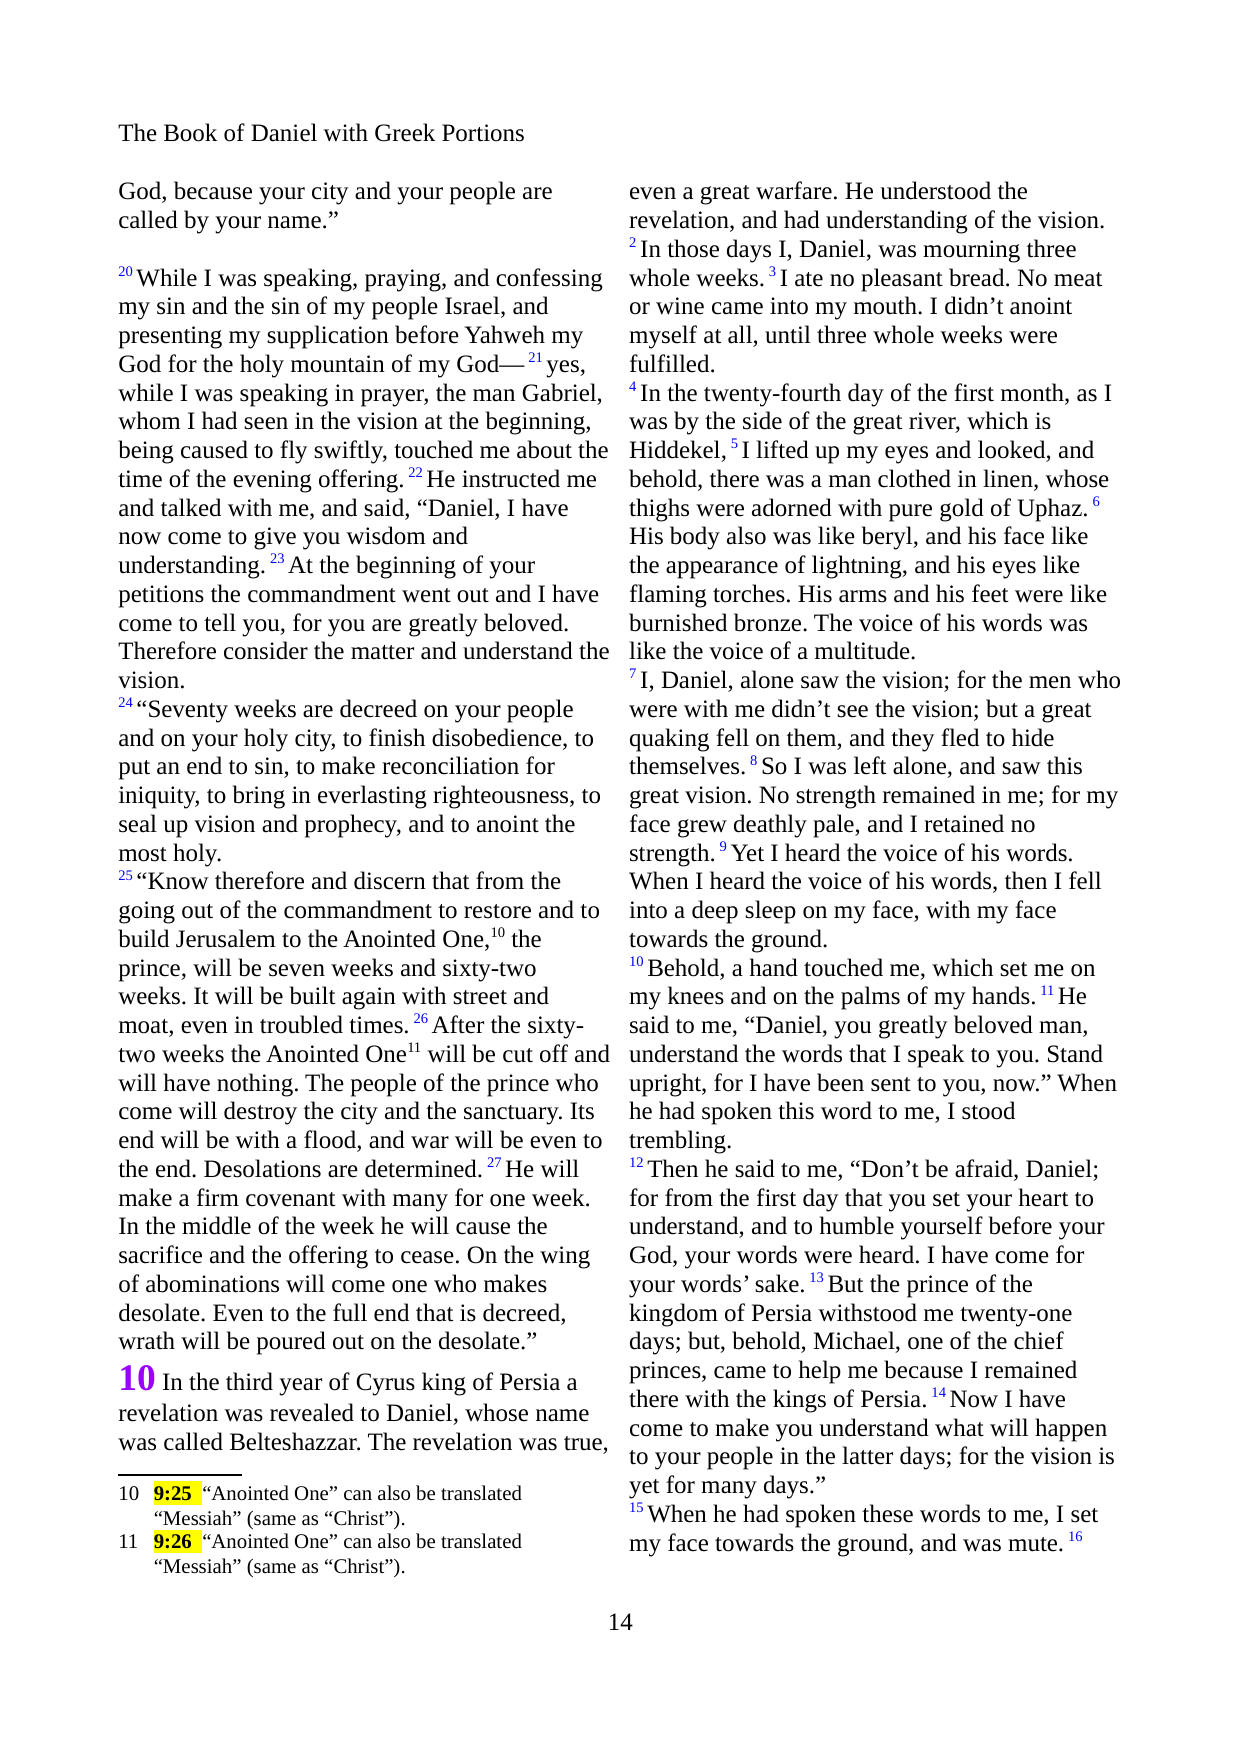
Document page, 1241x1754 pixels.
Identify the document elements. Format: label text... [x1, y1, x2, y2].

text 9:26 “Anointed One” can also be translated “Messiah” (same as “Christ”). [118, 1529, 611, 1578]
text 20 While I was speaking, praying, and confessing my sin and the sin of my people Israel, and presenting my supplication before Yahweh my God for the holy mountain of my God— 21 yes, while I was speaking in prayer, the man Gabriel, whom I had seen in the vision at the beginning, being caused to fly swiftly, touched me about the time of the evening offering. 22 He instructed me and talked with me, and said, “Daniel, I have now come to give you wisdom and understanding. 23 At the beginning of your petitions the commandment went out and I have come to tell you, for you are greatly beloved. Therefore consider the matter and understand the vision. [118, 263, 611, 694]
text 7 I, Daniel, alone saw the vision; for the men who were with me didn’t see the vision; but a great quaking fell on them, and they fled to hide themselves. 8 So I was left alone, and saw this great vision. No strength remained in me; for my face grew deathly pale, and I retained no strength. 9 Yet I heard the voice of his words. When I heard the voice of his words, then I fell into a deep sleep on my face, with my face towards the ground. [629, 665, 1122, 953]
text 10 In the third year of Cyrus king of Persia a revelation was revealed to Daniel, whose name was called Belteshazzar. The revelation was true, [118, 1355, 611, 1456]
text 12 Then he said to me, “Don’t be afraid, Daniel; for from the first day that you set your heart to understand, and to humble yourself before your God, your words were heard. I have come for your words’ sake. 13 But the prince of the kingdom of Persia withstood me twenty-one days; but, behold, Michael, one of the chief princes, came to help me because I remained there with the kings of Persia. 14 Now I have come to make you understand what will happen to your people in the latter days; for the vision is yet for many days.” [629, 1154, 1122, 1499]
text 24 “Seventy weeks are decreed on your people and on your holy city, to finish disobedience, to put an end to sin, to make reconciliation for iniquity, to bring in everlasting righteousness, to seal up vision and prophecy, and to anoint the most holy. [118, 694, 611, 866]
text God, because your city and your people are called by your name.” [118, 176, 611, 234]
text 9:25 “Anointed One” can also be translated “Messiah” (same as “Christ”). [118, 1481, 611, 1529]
text 15 When he had spoken these words to me, I set my face towards the ground, and was mute. 16 [629, 1499, 1122, 1556]
text even a great warfare. He understood the revelation, and had understanding of the vision. [629, 176, 1122, 234]
text 2 In those days I, Daniel, was mourning three whole weeks. 3 I ate no pleasant bread. No meat or wine came into my mouth. I didn’t anoint myself at all, until three whole weeks were fulfilled. [629, 234, 1122, 378]
text 10 Behold, a hand touched me, which set me on my knees and on the palms of my hands. 11 He said to me, “Daniel, you greatly beloved man, understand the words that I speak to you. Stand upright, for I have been sent to you, now.” When he had spoken this word to me, I stood trembling. [629, 953, 1122, 1154]
text 25 “Know therefore and discern that from the going out of the commandment to restore and to build Jerusalem to the Anointed One, the prince, will be seven weeks and sixty-two weeks. It will be built again with street and moat, even in troubled times. 26 After the sixty-two weeks the Anointed One will be cut off and will have nothing. The people of the prince who come will destroy the city and the sanctuary. Its end will be with a flood, and war will be even to the end. Desolations are determined. 27 He will make a firm covenant with many for one week. In the middle of the week he will cause the sacrifice and the offering to cease. On the wing of abominations will come one who makes desolate. Even to the full end that is decreed, wrath will be poured out on the desolate.” [118, 866, 611, 1355]
text 4 In the twenty-fourth day of the first month, as I was by the side of the great river, which is Hiddekel, 5 I lifted up my eyes and looked, and behold, there was a man clothed in linen, whose thighs were adorned with pure gold of Uphaz. 6 His body also was like beryl, and his face like the appearance of lightning, and his eyes like flaming torches. His arms and his feet were like burnished bronze. The voice of his words was like the voice of a multitude. [629, 378, 1122, 665]
